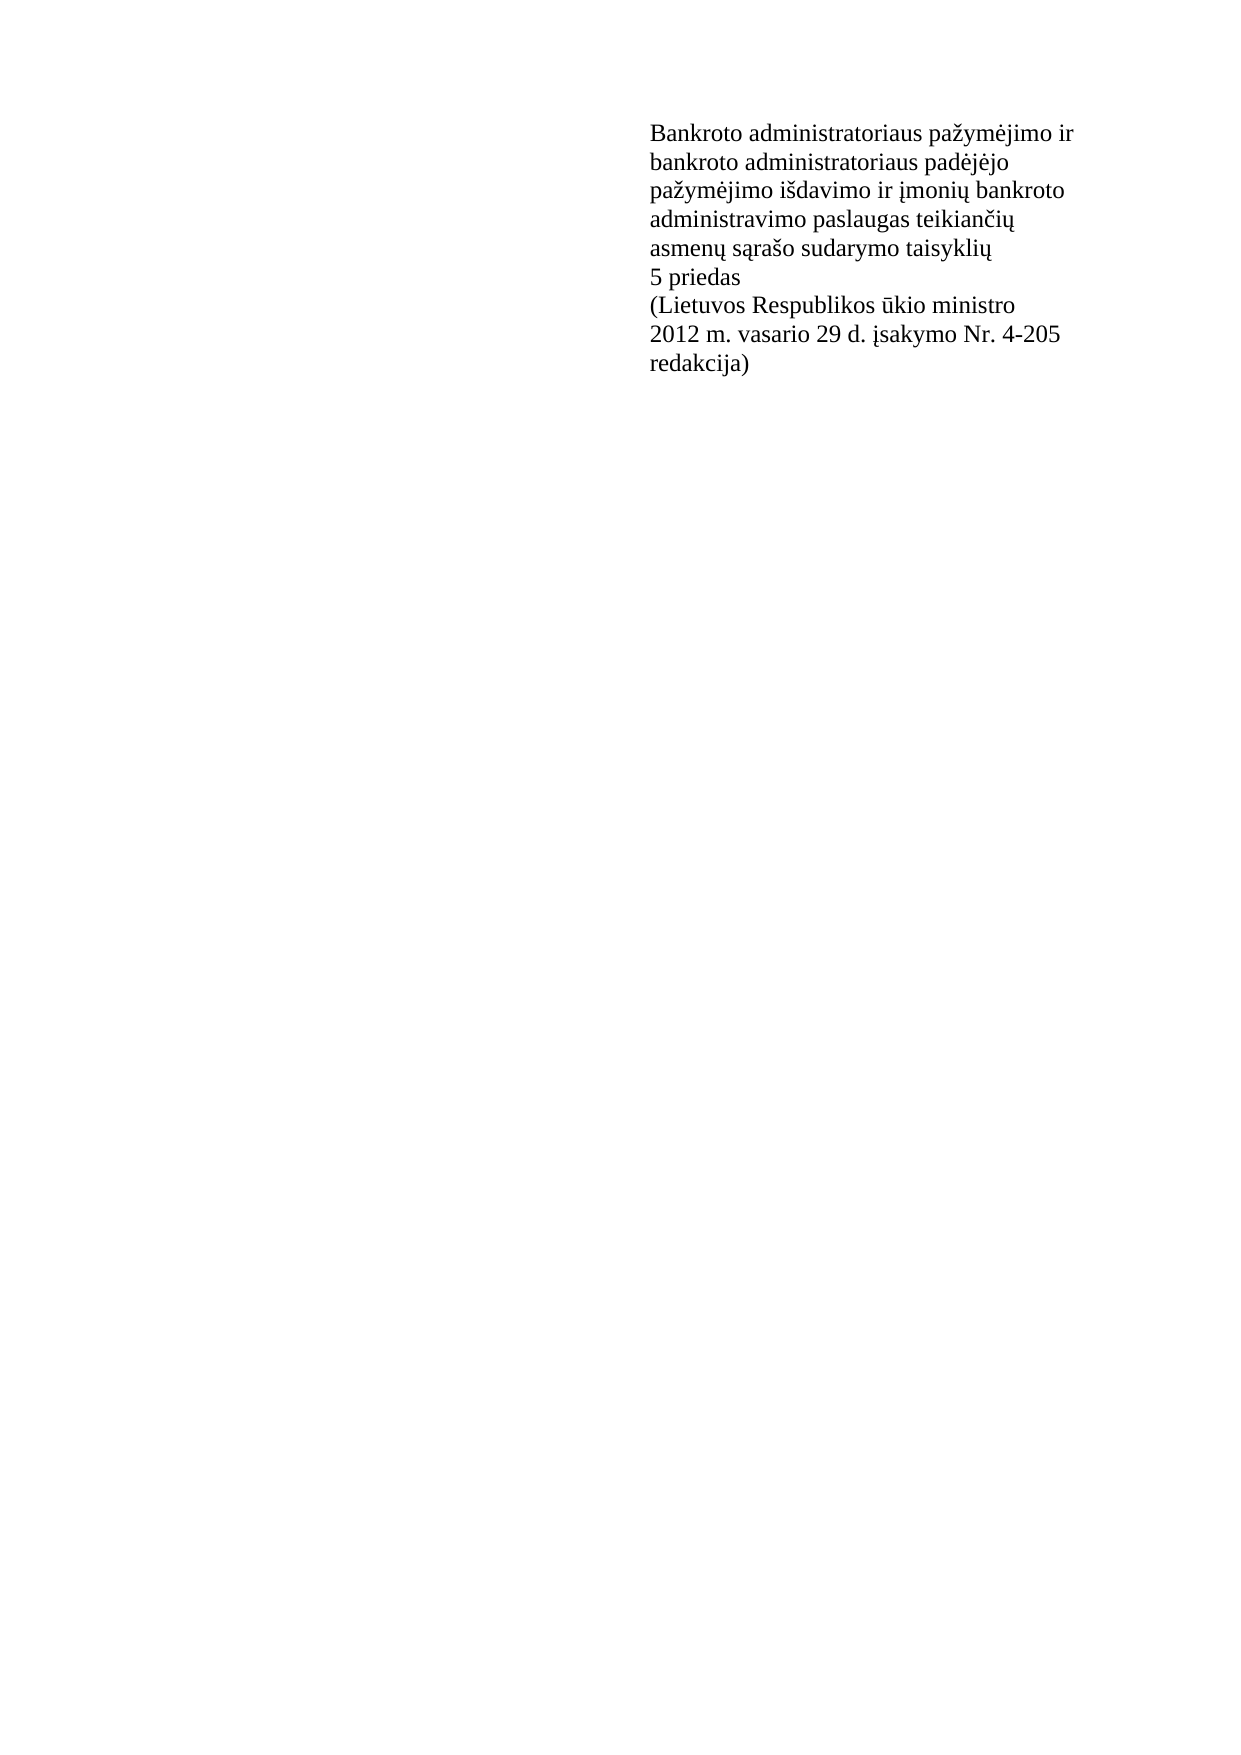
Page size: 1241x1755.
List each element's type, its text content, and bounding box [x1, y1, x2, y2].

text 2012 m. vasario 29 d. įsakymo Nr. 4-205 [649, 319, 1122, 348]
text Bankroto administratoriaus pažymėjimo ir [649, 118, 1122, 147]
text redakcija) [649, 348, 1122, 377]
text (Lietuvos Respublikos ūkio ministro [649, 291, 1122, 319]
text pažymėjimo išdavimo ir įmonių bankroto [649, 176, 1122, 204]
text 5 priedas [649, 262, 1122, 291]
text administravimo paslaugas teikiančių [649, 204, 1122, 233]
text asmenų sąrašo sudarymo taisyklių [649, 233, 1122, 262]
text bankroto administratoriaus padėjėjo [649, 147, 1122, 176]
